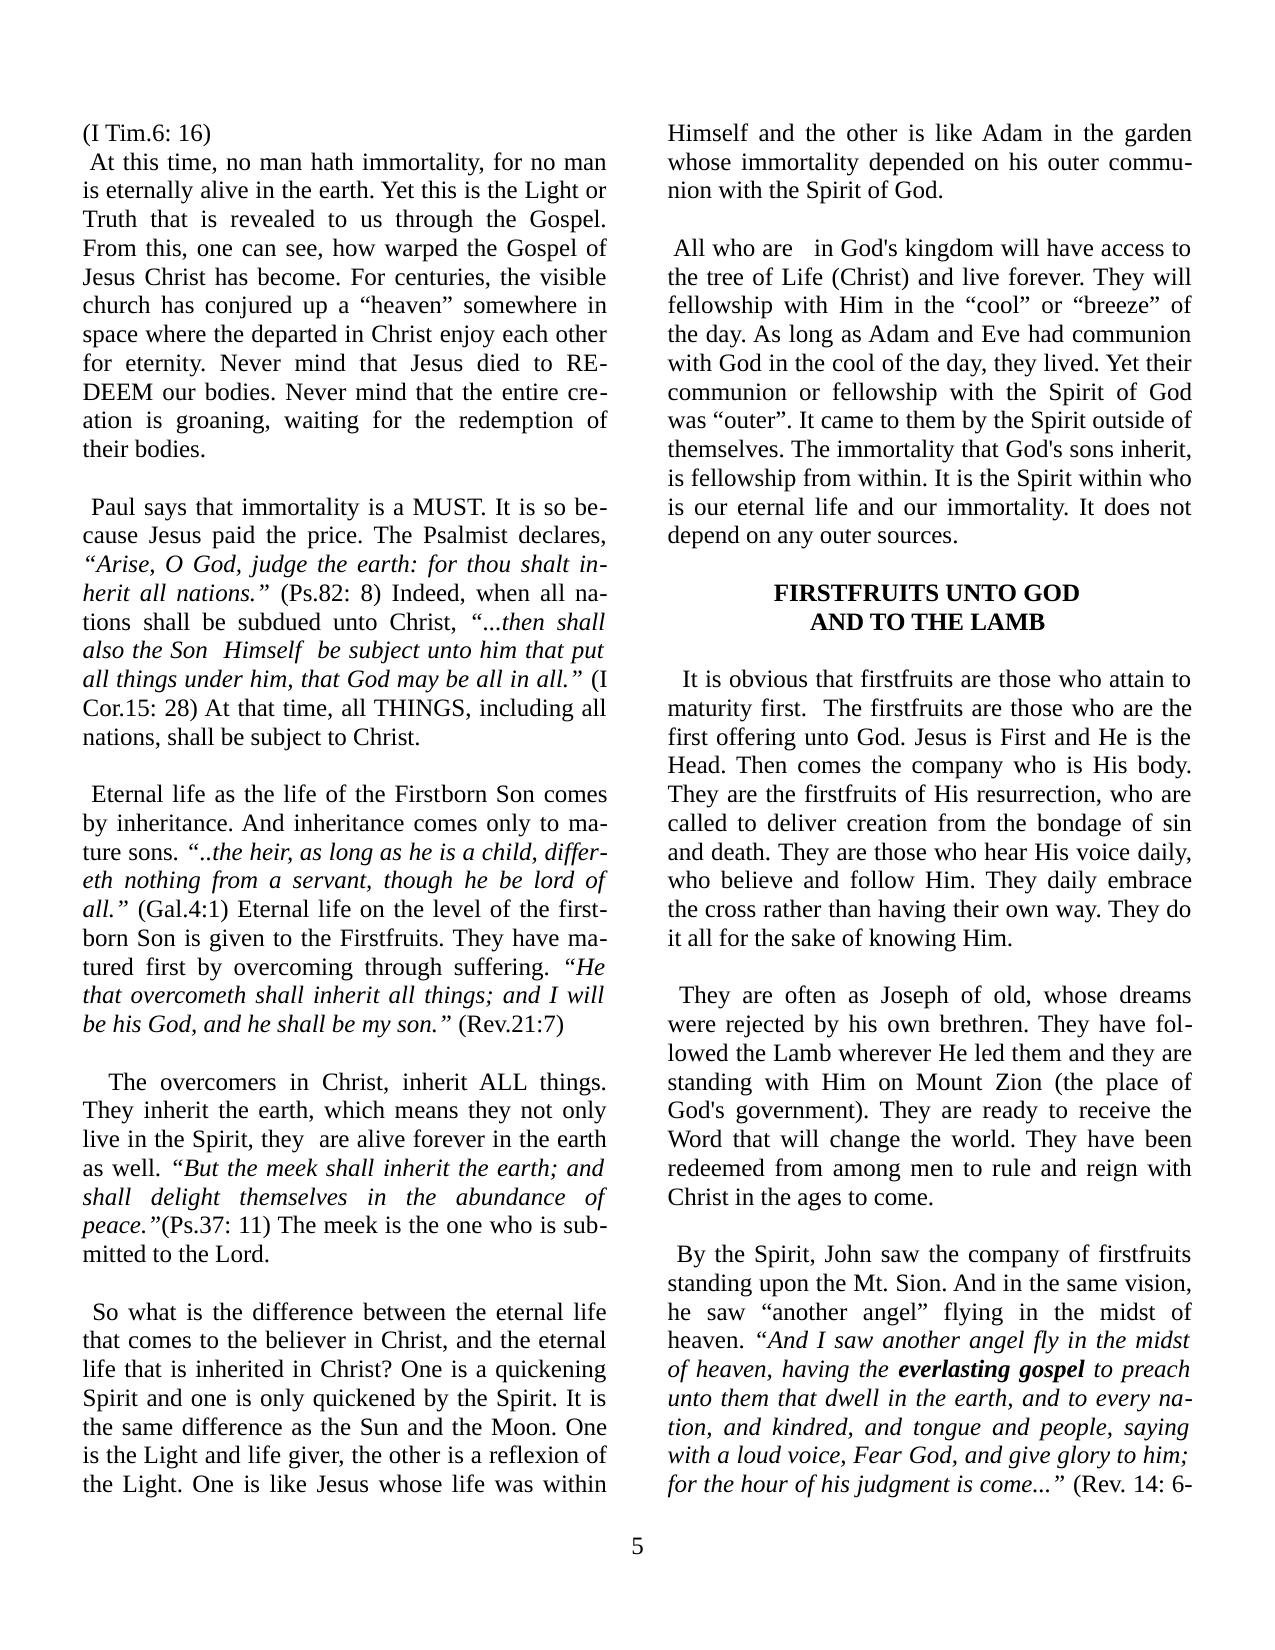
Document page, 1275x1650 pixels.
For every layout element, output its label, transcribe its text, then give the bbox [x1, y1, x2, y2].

text By the Spirit, John saw the company of firstfruits standing upon the Mt. Sion. And in the same vision, he saw “another angel” flying in the midst of heaven. “And I saw another angel fly in the midst of heaven, having the ever­lasting gospel to preach unto them that dwell in the earth, and to every na­tion, and kindred, and tongue and people, saying with a loud voice, Fear God, and give glory to him; for the hour of his judgment is come...” (Rev. 14: 6- [667, 1239, 1192, 1498]
text Paul says that immortality is a MUST. It is so be­cause Jesus paid the price. The Psalmist declares, “Arise, O God, judge the earth: for thou shalt in­herit all nations.” (Ps.82: 8) Indeed, when all na­tions shall be subdued unto Christ, “...then shall also the Son Himself be subject unto him that put all things under him, that God may be all in all.” (I Cor.15: 28) At that time, all THINGS, including all nations, shall be subject to Christ. [82, 492, 607, 751]
text It is obvious that firstfruits are those who attain to maturity first. The firstfruits are those who are the first offering unto God. Jesus is First and He is the Head. Then comes the company who is His body. They are the firstfruits of His resurrection, who are called to deliver cre­ation from the bondage of sin and death. They are those who hear His voice daily, who believe and follow Him. They daily embrace the cross rather than having their own way. They do it all for the sake of knowing Him. [667, 664, 1192, 952]
text FIRSTFRUITS UNTO GOD [667, 578, 1192, 607]
text The overcomers in Christ, inherit ALL things. They inherit the earth, which means they not only live in the Spirit, they are alive forever in the earth as well. “But the meek shall inherit the earth; and shall delight themselves in the abundance of peace.”(Ps.37: 11) The meek is the one who is sub­mitted to the Lord. [82, 1067, 607, 1268]
text They are often as Joseph of old, whose dreams were rejected by his own brethren. They have fol­lowed the Lamb wherever He led them and they are standing with Him on Mount Zion (the place of God's government). They are ready to receive the Word that will change the world. They have been re­deemed from among men to rule and reign with Christ in the ages to come. [667, 981, 1192, 1211]
text Himself and the other is like Adam in the garden whose immortality depended on his outer commu­nion with the Spirit of God. [667, 118, 1192, 204]
text (I Tim.6: 16) [82, 118, 607, 147]
text At this time, no man hath immortality, for no man is eternally alive in the earth. Yet this is the Light or Truth that is revealed to us through the Gospel. From this, one can see, how warped the Gospel of Jesus Christ has become. For centuries, the visible church has conjured up a “heaven” somewhere in space where the departed in Christ enjoy each other for eternity. Never mind that Jesus died to RE­DEEM our bodies. Never mind that the entire cre­ation is groaning, waiting for the redemp­tion of their bodies. [82, 147, 607, 463]
text So what is the difference between the eternal life that comes to the believer in Christ, and the eternal life that is inherited in Christ? One is a quickening Spirit and one is only quickened by the Spirit. It is the same difference as the Sun and the Moon. One is the Light and life giver, the other is a reflexion of the Light. One is like Jesus whose life was within [82, 1297, 607, 1498]
text Eternal life as the life of the First­born Son comes by inheritance. And inheritance comes only to ma­ture sons. “..the heir, as long as he is a child, differ­eth nothing from a servant, though he be lord of all.” (Gal.4:1) Eternal life on the level of the first­born Son is given to the Firstfruits. They have ma­tured first by overcoming through suffering. “He that overcometh shall inherit all things; and I will be his God, and he shall be my son.” (Rev.21:7) [82, 779, 607, 1038]
text AND TO THE LAMB [667, 607, 1192, 636]
text All who are in God's kingdom will have access to the tree of Life (Christ) and live forever. They will fellowship with Him in the “cool” or “breeze” of the day. As long as Adam and Eve had communion with God in the cool of the day, they lived. Yet their com­munion or fellowship with the Spirit of God was “outer”. It came to them by the Spirit outside of themselves. The immortality that God's sons inherit, is fellowship from within. It is the Spirit within who is our eternal life and our immortality. It does not depend on any outer sources. [667, 233, 1192, 549]
